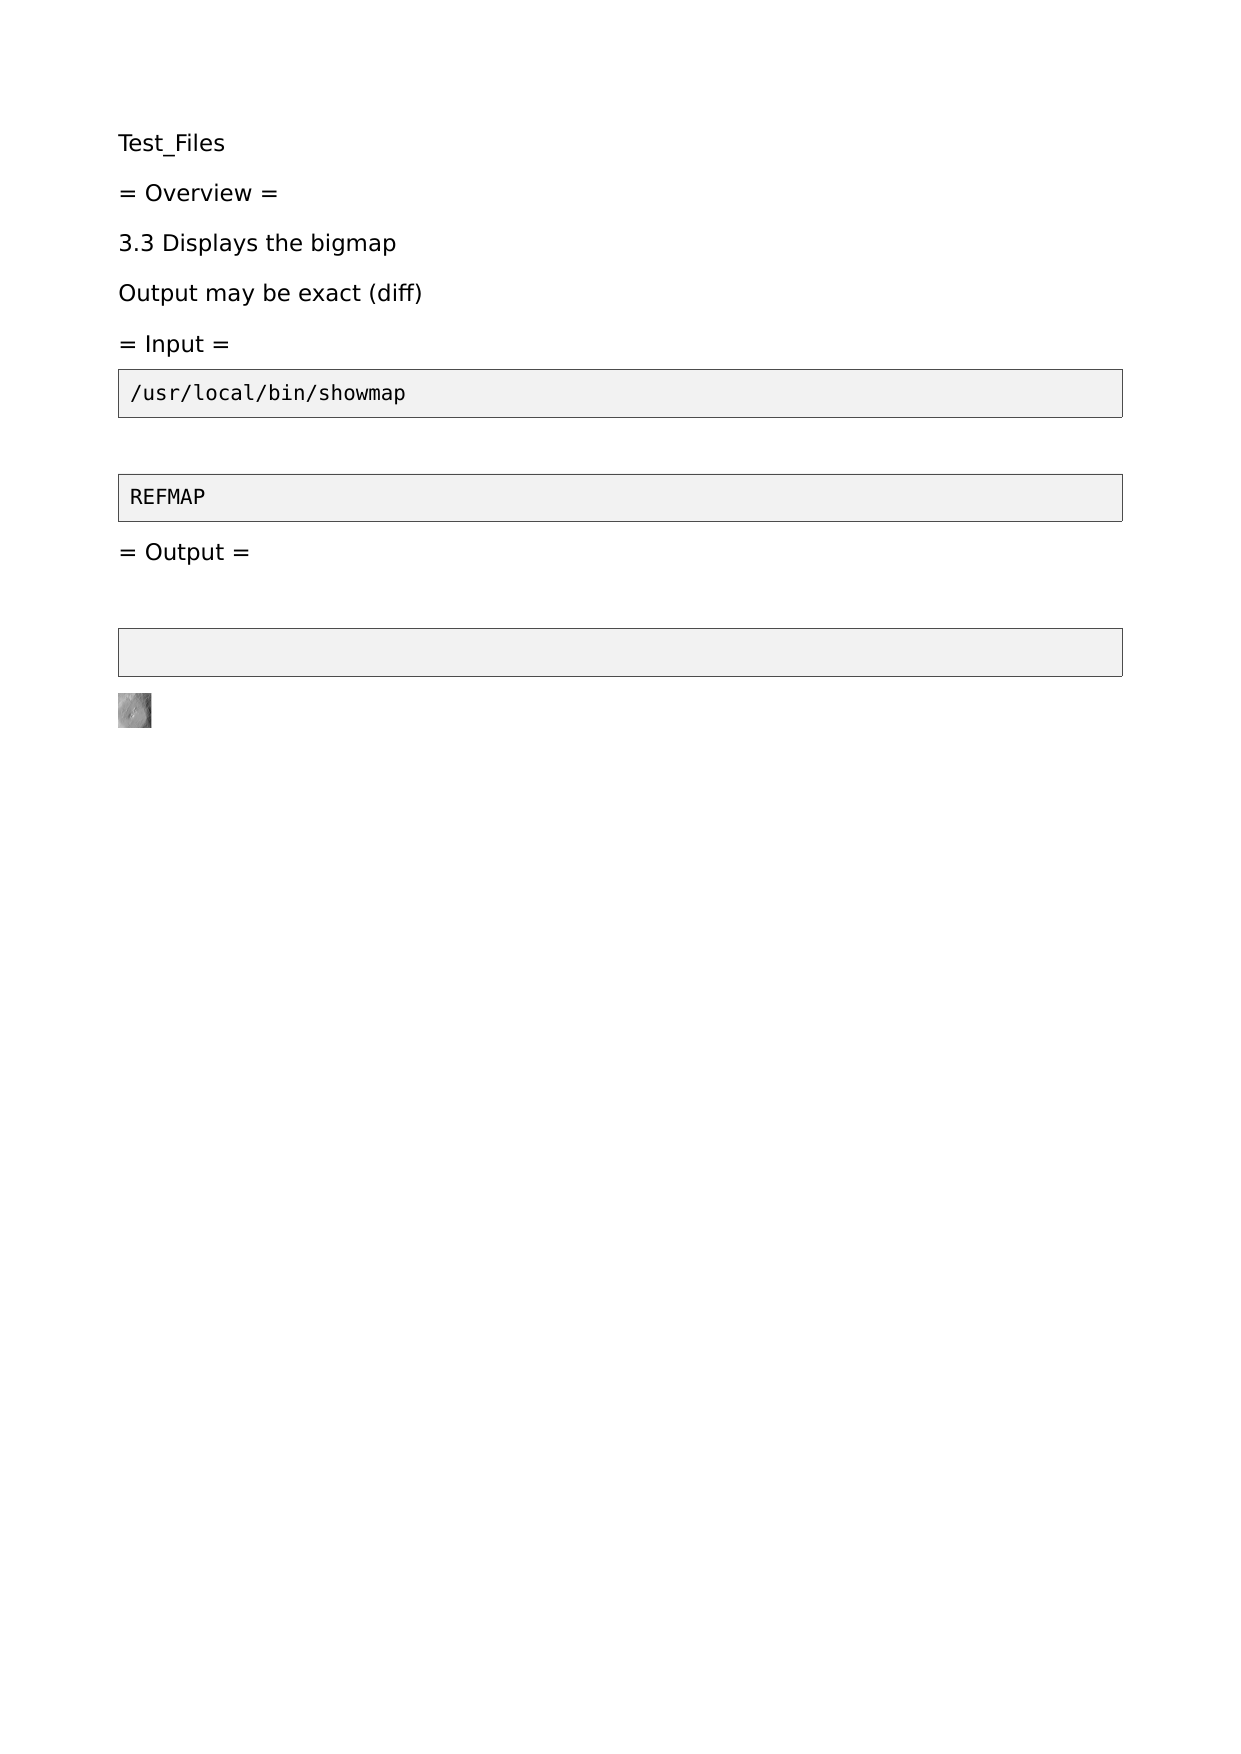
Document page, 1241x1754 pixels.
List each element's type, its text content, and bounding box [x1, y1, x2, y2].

text = Overview = [118, 180, 1122, 207]
text = Output = [118, 539, 1122, 566]
text Test_Files [118, 130, 1122, 157]
text REFMAP [119, 475, 1122, 521]
text /usr/local/bin/showmap [119, 370, 1122, 417]
picture [118, 693, 152, 728]
text = Input = [118, 331, 1122, 357]
text Output may be exact (diff) [118, 281, 1122, 307]
text 3.3 Displays the bigmap [118, 230, 1122, 257]
